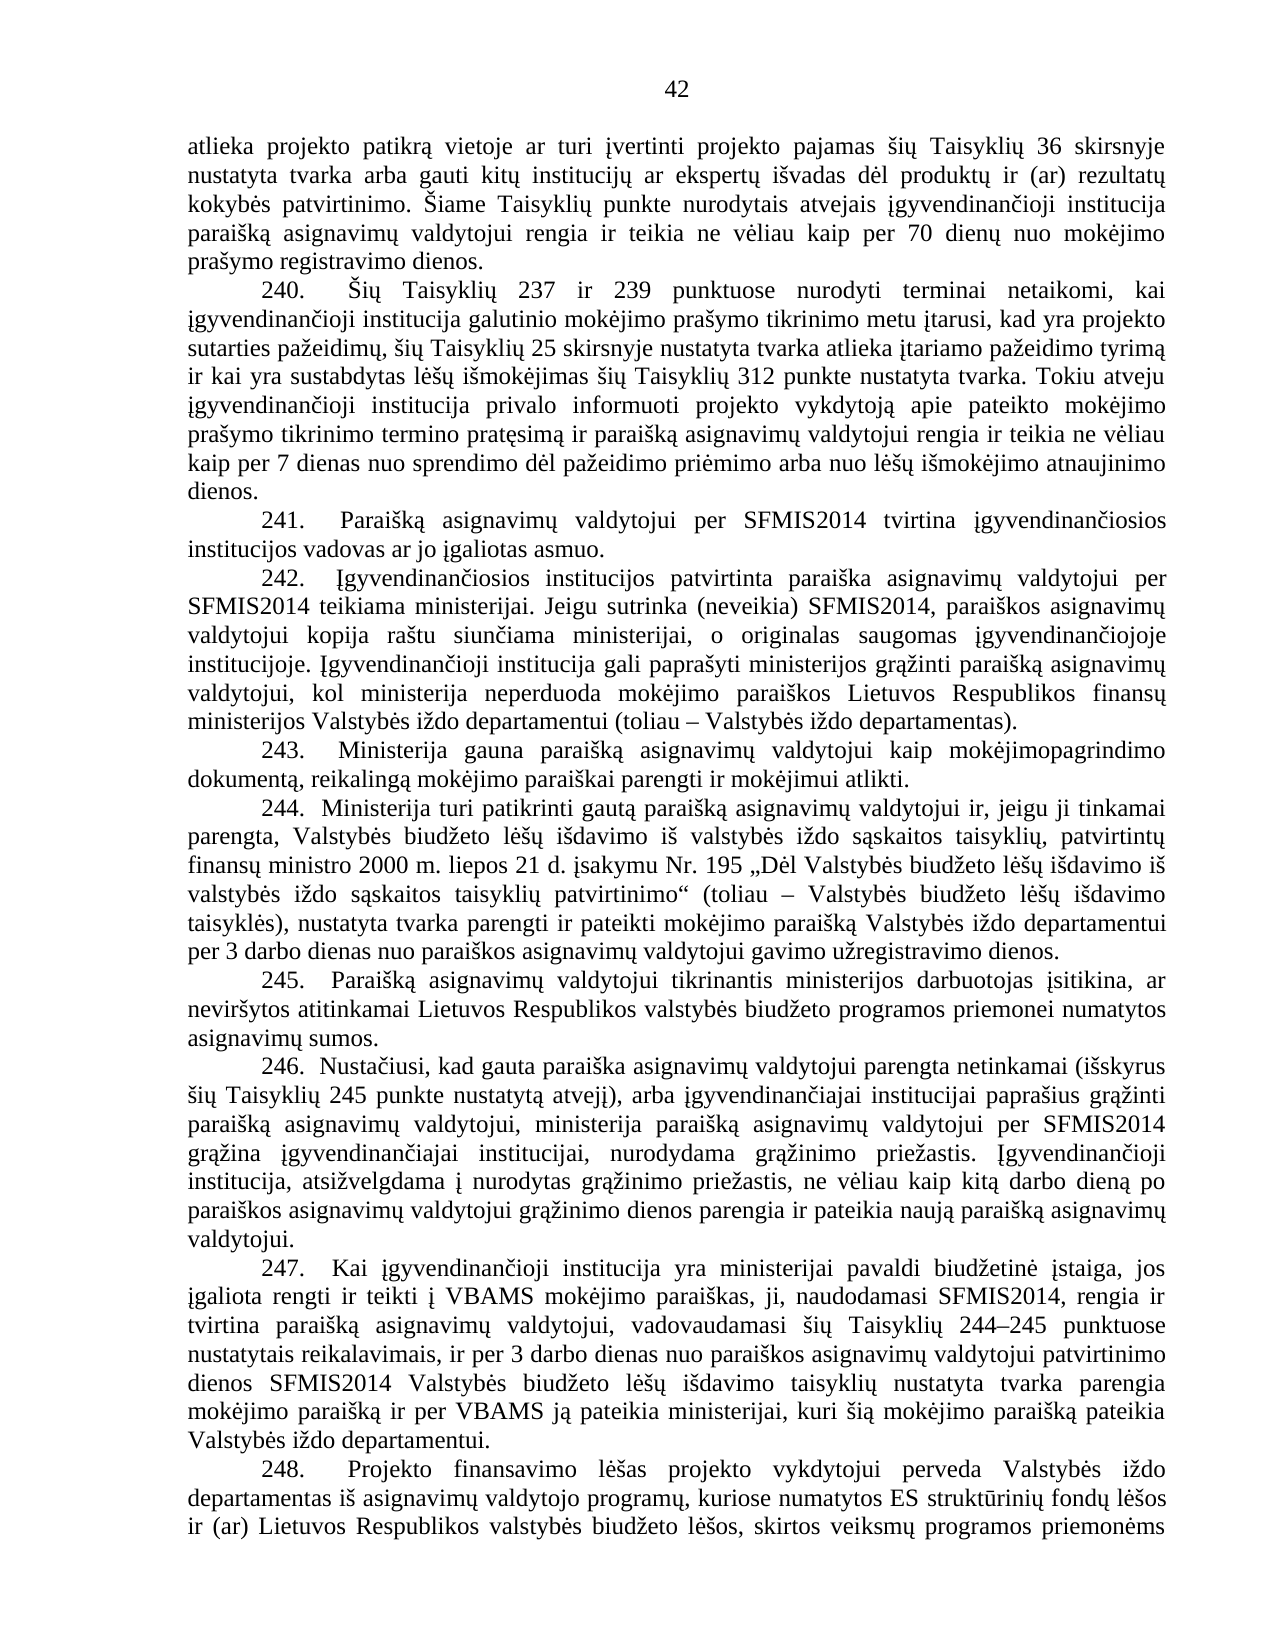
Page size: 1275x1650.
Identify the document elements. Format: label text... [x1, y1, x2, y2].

text 244. Ministerija turi patikrinti gautą paraišką asignavimų valdytojui ir, jeigu ji tinkamai parengta, Valstybės biudžeto lėšų išdavimo iš valstybės iždo sąskaitos taisyklių, patvirtintų finansų ministro 2000 m. liepos 21 d. įsakymu Nr. 195 „Dėl Valstybės biudžeto lėšų išdavimo iš valstybės iždo sąskaitos taisyklių patvirtinimo“ (toliau – Valstybės biudžeto lėšų išdavimo taisyklės), nustatyta tvarka parengti ir pateikti mokėjimo paraišką Valstybės iždo departamentui per 3 darbo dienas nuo paraiškos asignavimų valdytojui gavimo užregistravimo dienos. [187, 793, 1167, 965]
text 248. Projekto finansavimo lėšas projekto vykdytojui perveda Valstybės iždo departamentas iš asignavimų valdytojo programų, kuriose numatytos ES struktūrinių fondų lėšos ir (ar) Lietuvos Respublikos valstybės biudžeto lėšos, skirtos veiksmų programos priemonėms [187, 1454, 1167, 1540]
text 245. Paraišką asignavimų valdytojui tikrinantis ministerijos darbuotojas įsitikina, ar neviršytos atitinkamai Lietuvos Respublikos valstybės biudžeto programos priemonei numatytos asignavimų sumos. [187, 965, 1167, 1051]
text atlieka projekto patikrą vietoje ar turi įvertinti projekto pajamas šių Taisyklių 36 skirsnyje nustatyta tvarka arba gauti kitų institucijų ar ekspertų išvadas dėl produktų ir (ar) rezultatų kokybės patvirtinimo. Šiame Taisyklių punkte nurodytais atvejais įgyvendinančioji institucija paraišką asignavimų valdytojui rengia ir teikia ne vėliau kaip per 70 dienų nuo mokėjimo prašymo registravimo dienos. [187, 131, 1167, 275]
text 242. Įgyvendinančiosios institucijos patvirtinta paraiška asignavimų valdytojui per SFMIS2014 teikiama ministerijai. Jeigu sutrinka (neveikia) SFMIS2014, paraiškos asignavimų valdytojui kopija raštu siunčiama ministerijai, o originalas saugomas įgyvendinančiojoje institucijoje. Įgyvendinančioji institucija gali paprašyti ministerijos grąžinti paraišką asignavimų valdytojui, kol ministerija neperduoda mokėjimo paraiškos Lietuvos Respublikos finansų ministerijos Valstybės iždo departamentui (toliau – Valstybės iždo departamentas). [187, 563, 1167, 735]
text 243. Ministerija gauna paraišką asignavimų valdytojui kaip mokėjimopagrindimo dokumentą, reikalingą mokėjimo paraiškai parengti ir mokėjimui atlikti. [187, 735, 1167, 793]
text 241. Paraišką asignavimų valdytojui per SFMIS2014 tvirtina įgyvendinančiosios institucijos vadovas ar jo įgaliotas asmuo. [187, 505, 1167, 563]
text 240. Šių Taisyklių 237 ir 239 punktuose nurodyti terminai netaikomi, kai įgyvendinančioji institucija galutinio mokėjimo prašymo tikrinimo metu įtarusi, kad yra projekto sutarties pažeidimų, šių Taisyklių 25 skirsnyje nustatyta tvarka atlieka įtariamo pažeidimo tyrimą ir kai yra sustabdytas lėšų išmokėjimas šių Taisyklių 312 punkte nustatyta tvarka. Tokiu atveju įgyvendinančioji institucija privalo informuoti projekto vykdytoją apie pateikto mokėjimo prašymo tikrinimo termino pratęsimą ir paraišką asignavimų valdytojui rengia ir teikia ne vėliau kaip per 7 dienas nuo sprendimo dėl pažeidimo priėmimo arba nuo lėšų išmokėjimo atnaujinimo dienos. [187, 275, 1167, 505]
text 246. Nustačiusi, kad gauta paraiška asignavimų valdytojui parengta netinkamai (išskyrus šių Taisyklių 245 punkte nustatytą atvejį), arba įgyvendinančiajai institucijai paprašius grąžinti paraišką asignavimų valdytojui, ministerija paraišką asignavimų valdytojui per SFMIS2014 grąžina įgyvendinančiajai institucijai, nurodydama grąžinimo priežastis. Įgyvendinančioji institucija, atsižvelgdama į nurodytas grąžinimo priežastis, ne vėliau kaip kitą darbo dieną po paraiškos asignavimų valdytojui grąžinimo dienos parengia ir pateikia naują paraišką asignavimų valdytojui. [187, 1051, 1167, 1253]
text 247. Kai įgyvendinančioji institucija yra ministerijai pavaldi biudžetinė įstaiga, jos įgaliota rengti ir teikti į VBAMS mokėjimo paraiškas, ji, naudodamasi SFMIS2014, rengia ir tvirtina paraišką asignavimų valdytojui, vadovaudamasi šių Taisyklių 244–245 punktuose nustatytais reikalavimais, ir per 3 darbo dienas nuo paraiškos asignavimų valdytojui patvirtinimo dienos SFMIS2014 Valstybės biudžeto lėšų išdavimo taisyklių nustatyta tvarka parengia mokėjimo paraišką ir per VBAMS ją pateikia ministerijai, kuri šią mokėjimo paraišką pateikia Valstybės iždo departamentui. [187, 1253, 1167, 1454]
